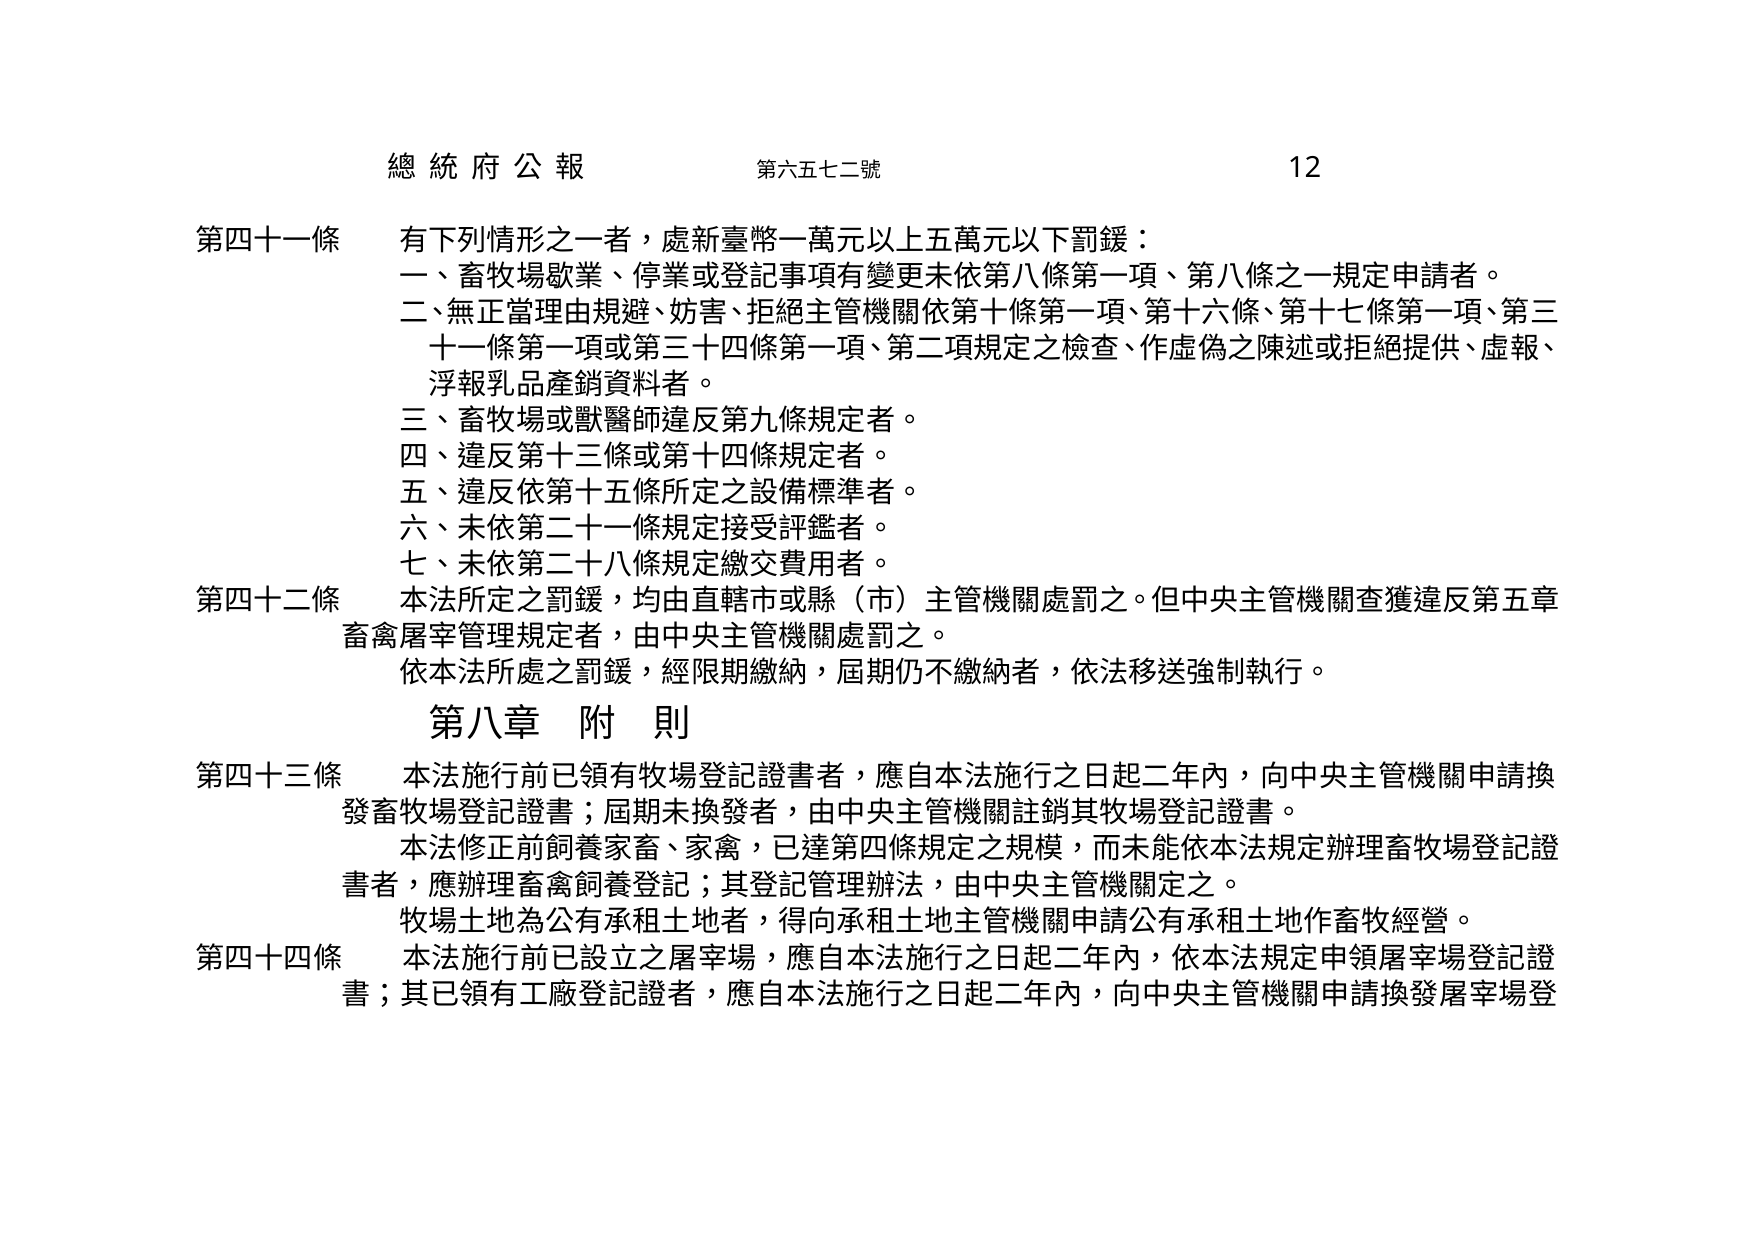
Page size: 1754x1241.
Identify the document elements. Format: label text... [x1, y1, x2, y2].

text 二、無正當理由規避、妨害、拒絕主管機關依第十條第一項、第十六條、第十七條第一項、第三十一條第一項或第三十四條第一項、第二項規定之檢查、作虛偽之陳述或拒絕提供、虛報、浮報乳品產銷資料者。 [399, 294, 1559, 402]
text 第四十二條 本法所定之罰鍰，均由直轄市或縣（市）主管機關處罰之。但中央主管機關查獲違反第五章畜禽屠宰管理規定者，由中央主管機關處罰之。 [195, 582, 1559, 654]
text 七、未依第二十八條規定繳交費用者。 [399, 546, 1559, 582]
text 三、畜牧場或獸醫師違反第九條規定者。 [399, 402, 1559, 438]
text 依本法所處之罰鍰，經限期繳納，屆期仍不繳納者，依法移送強制執行。 [341, 654, 1559, 690]
text 第四十一條 有下列情形之一者，處新臺幣一萬元以上五萬元以下罰鍰： [195, 222, 1559, 258]
text 第四十四條 本法施行前已設立之屠宰場，應自本法施行之日起二年內，依本法規定申領屠宰場登記證書；其已領有工廠登記證者，應自本法施行之日起二年內，向中央主管機關申請換發屠宰場登 [195, 939, 1559, 1012]
text 第八章 附 則 [428, 703, 1559, 744]
text 五、違反依第十五條所定之設備標準者。 [399, 474, 1559, 510]
text 四、違反第十三條或第十四條規定者。 [399, 438, 1559, 474]
text 牧場土地為公有承租土地者，得向承租土地主管機關申請公有承租土地作畜牧經營。 [341, 903, 1559, 939]
text 本法修正前飼養家畜、家禽，已達第四條規定之規模，而未能依本法規定辦理畜牧場登記證書者，應辦理畜禽飼養登記；其登記管理辦法，由中央主管機關定之。 [341, 830, 1559, 903]
text 第四十三條 本法施行前已領有牧場登記證書者，應自本法施行之日起二年內，向中央主管機關申請換發畜牧場登記證書；屆期未換發者，由中央主管機關註銷其牧場登記證書。 [195, 757, 1559, 830]
text 六、未依第二十一條規定接受評鑑者。 [399, 510, 1559, 546]
text 一、畜牧場歇業、停業或登記事項有變更未依第八條第一項、第八條之一規定申請者。 [399, 258, 1559, 294]
